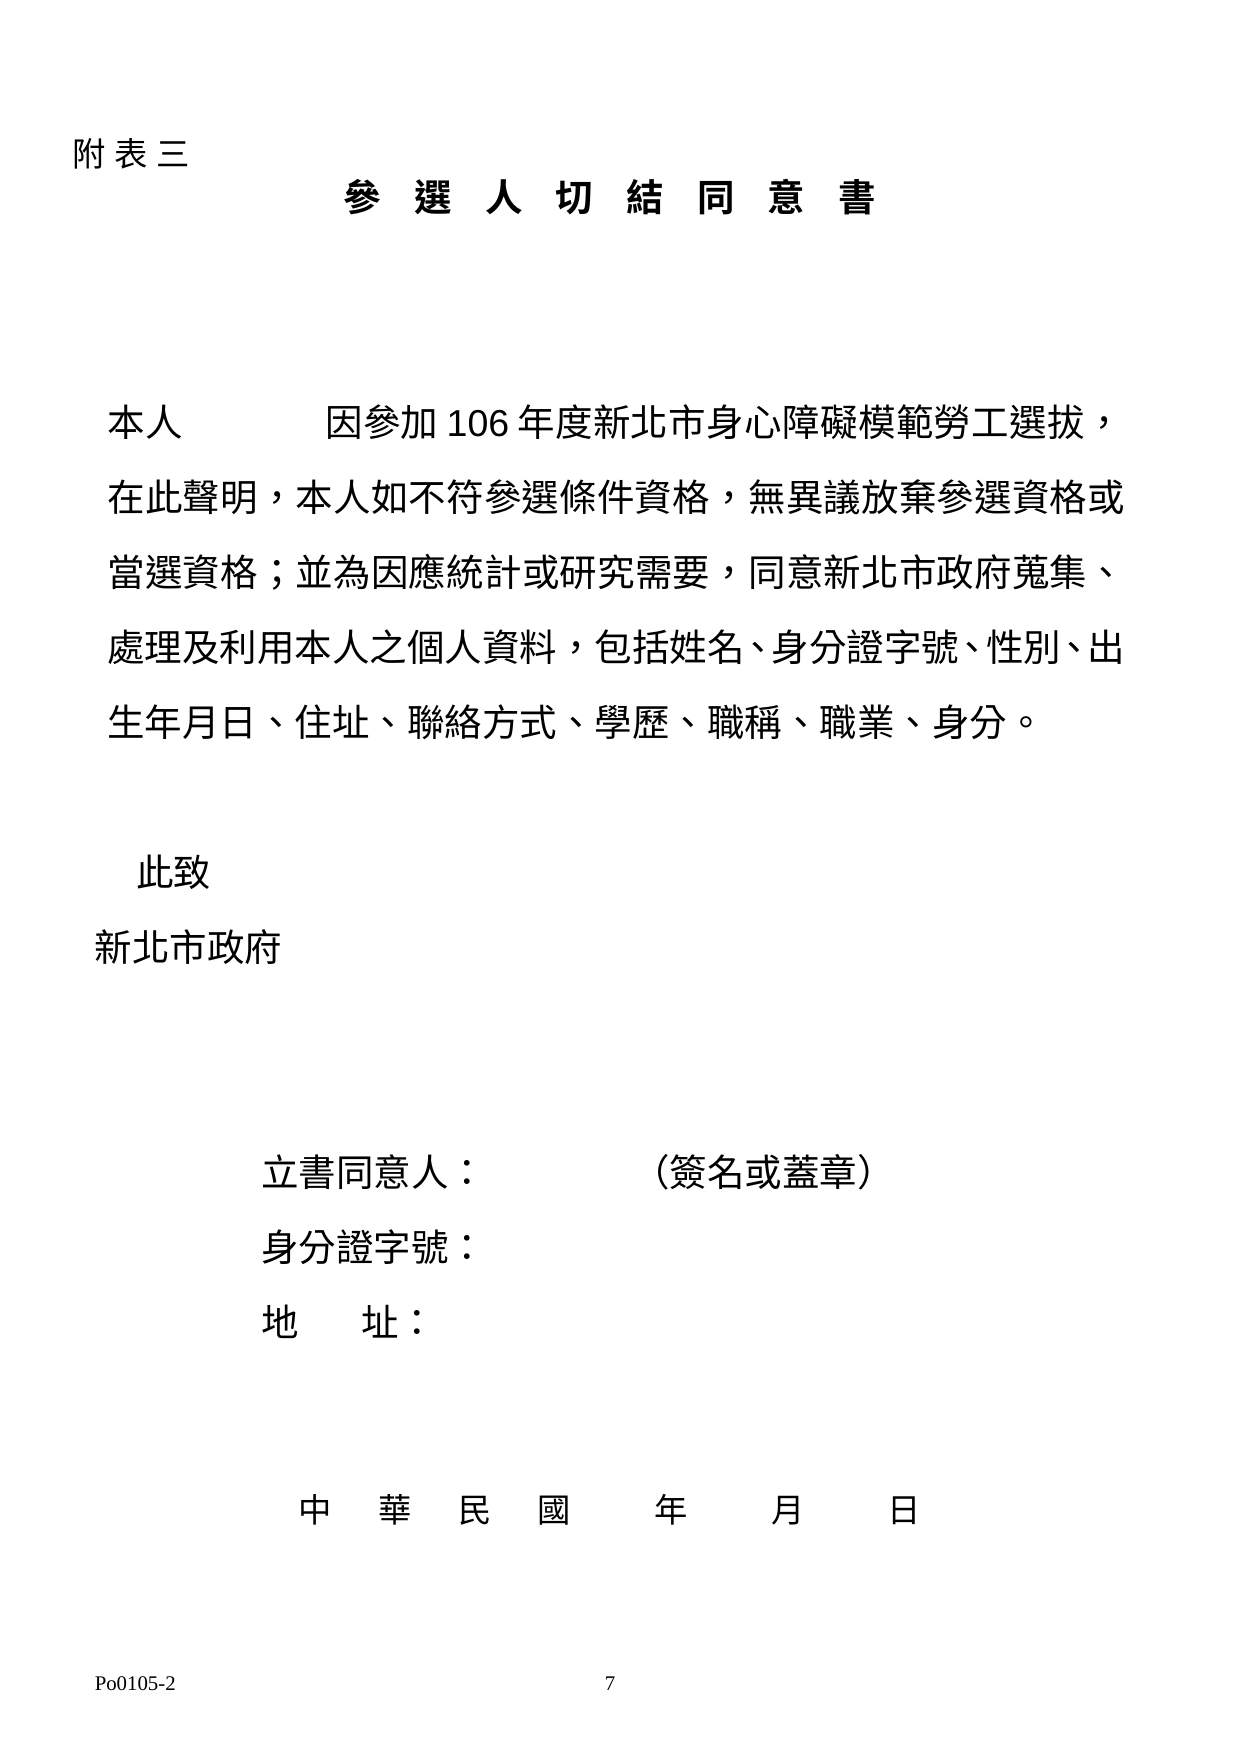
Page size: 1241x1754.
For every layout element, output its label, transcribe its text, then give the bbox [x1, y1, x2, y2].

text 立書同意人： （簽名或蓋章） [94, 1132, 1125, 1207]
text 身分證字號： [94, 1207, 1125, 1282]
text 參 選 人 切 結 同 意 書 [94, 157, 1125, 232]
text 附 表 三 [72, 128, 217, 176]
text 新北市政府 [94, 907, 1125, 982]
text 中 華 民 國 年 月 日 [94, 1470, 1125, 1545]
text 此致 [94, 832, 1125, 907]
text 地 址： [94, 1282, 1125, 1357]
text 本人 因參加106年度新北市身心障礙模範勞工選拔，在此聲明，本人如不符參選條件資格，無異議放棄參選資格或當選資格；並為因應統計或研究需要，同意新北市政府蒐集、處理及利用本人之個人資料，包括姓名、身分證字號、性別、出生年月日、住址、聯絡方式、學歷、職稱、職業、身分。 [107, 382, 1125, 757]
